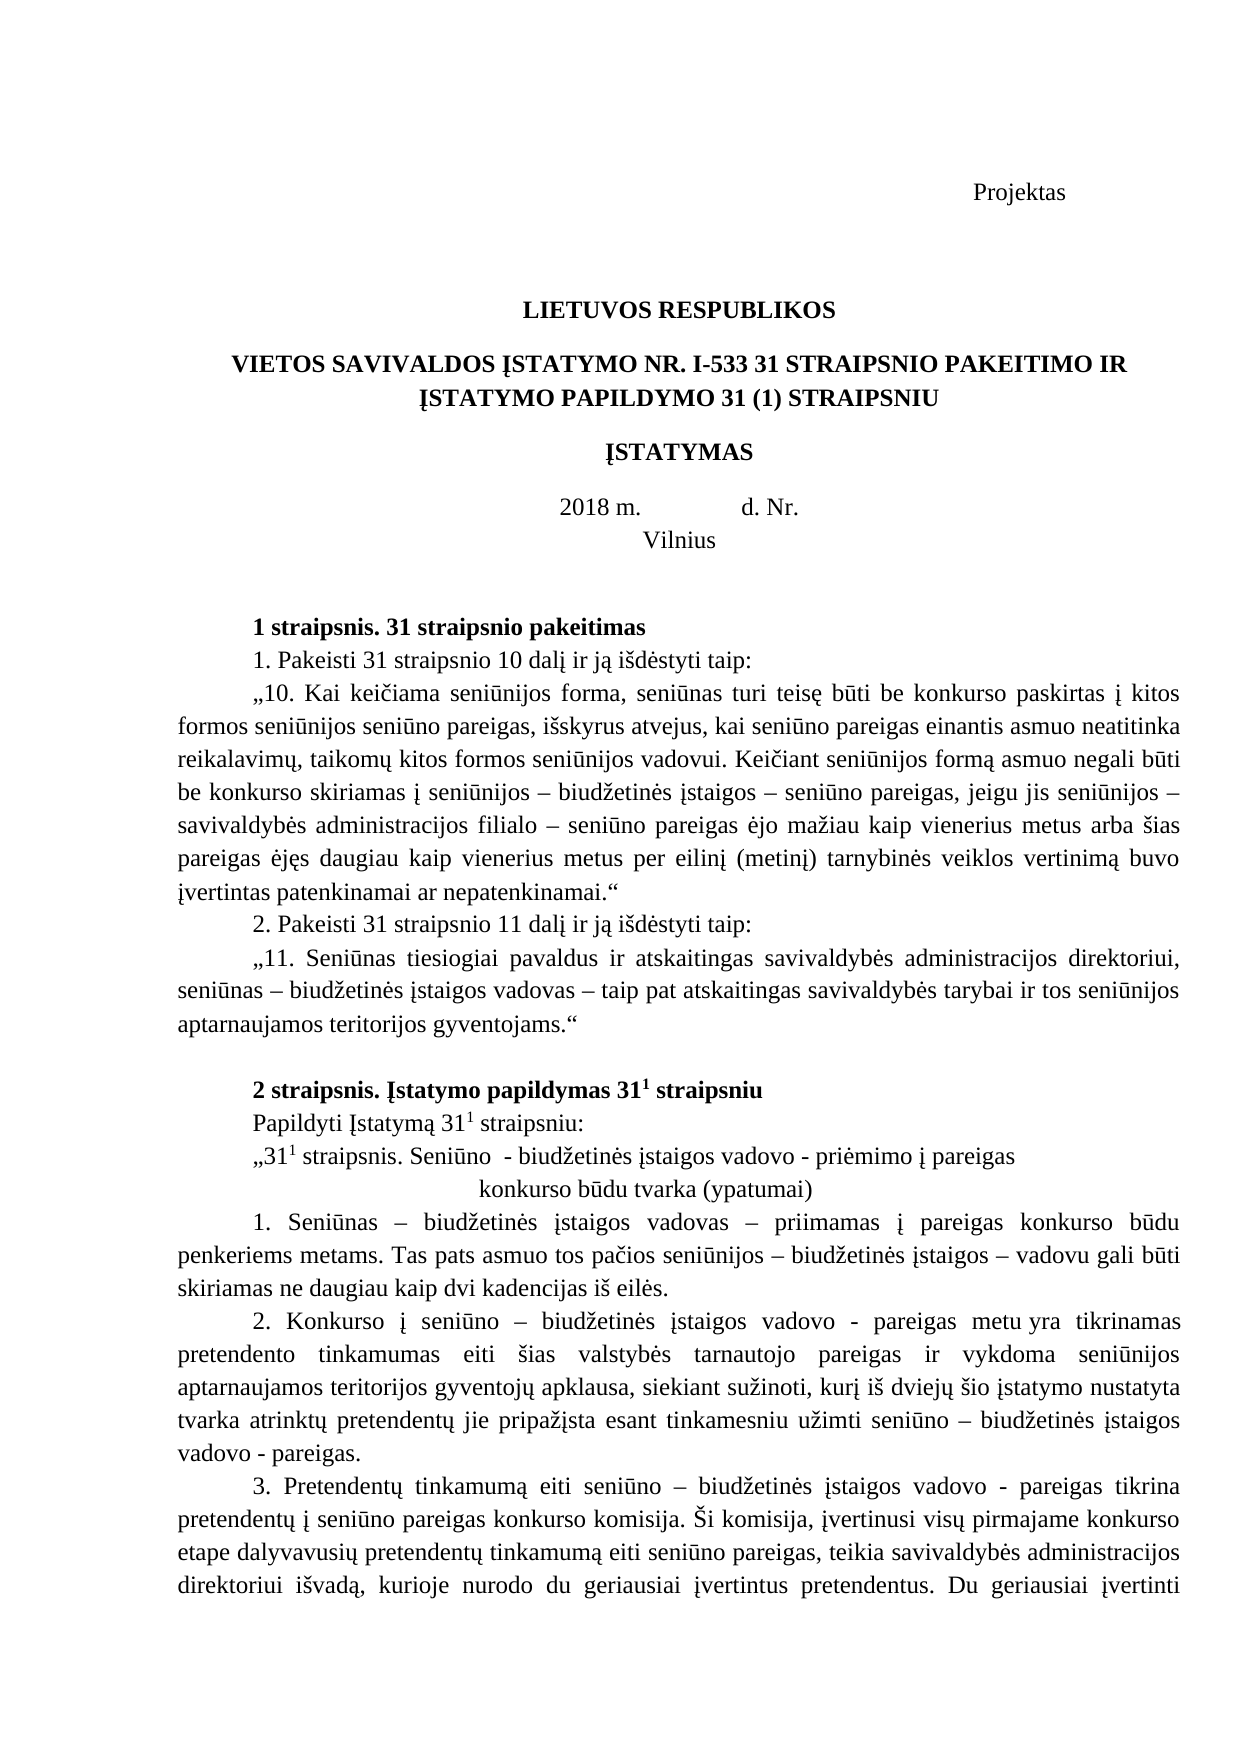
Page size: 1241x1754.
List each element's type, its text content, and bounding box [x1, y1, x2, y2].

text „10. Kai keičiama seniūnijos forma, seniūnas turi teisę būti be konkurso paskirtas į kitos formos seniūnijos seniūno pareigas, išskyrus atvejus, kai seniūno pareigas einantis asmuo neatitinka reikalavimų, taikomų kitos formos seniūnijos vadovui. Keičiant seniūnijos formą asmuo negali būti be konkurso skiriamas į seniūnijos – biudžetinės įstaigos – seniūno pareigas, jeigu jis seniūnijos – savivaldybės administracijos filialo – seniūno pareigas ėjo mažiau kaip vienerius metus arba šias pareigas ėjęs daugiau kaip vienerius metus per eilinį (metinį) tarnybinės veiklos vertinimą buvo įvertintas patenkinamai ar nepatenkinamai.“ [177, 678, 1181, 905]
text 2018 m. d. Nr. [177, 492, 1181, 521]
text 2. Konkurso į seniūno – biudžetinės įstaigos vadovo - pareigas metu yra tikrinamas pretendento tinkamumas eiti šias valstybės tarnautojo pareigas ir vykdoma seniūnijos aptarnaujamos teritorijos gyventojų apklausa, siekiant sužinoti, kurį iš dviejų šio įstatymo nustatyta tvarka atrinktų pretendentų jie pripažįsta esant tinkamesniu užimti seniūno – biudžetinės įstaigos vadovo - pareigas. [177, 1306, 1181, 1467]
text „11. Seniūnas tiesiogiai pavaldus ir atskaitingas savivaldybės administracijos direktoriui, seniūnas – biudžetinės įstaigos vadovas – taip pat atskaitingas savivaldybės tarybai ir tos seniūnijos aptarnaujamos teritorijos gyventojams.“ [177, 943, 1181, 1037]
text VIETOS SAVIVALDOS ĮSTATYMO NR. I-533 31 STRAIPSNIO PAKEITIMO IR ĮSTATYMO PAPILDYMO 31 (1) STRAIPSNIU [177, 349, 1181, 411]
text 1 straipsnis. 31 straipsnio pakeitimas [177, 612, 1181, 641]
text 1. Pakeisti 31 straipsnio 10 dalį ir ją išdėstyti taip: [177, 645, 1181, 674]
text Vilnius [177, 525, 1181, 553]
text ĮSTATYMAS [177, 437, 1181, 466]
text „311 straipsnis. Seniūno - biudžetinės įstaigos vadovo - priėmimo į pareigas konkurso būdu tvarka (ypatumai) [177, 1141, 1181, 1202]
text Papildyti Įstatymą 311 straipsniu: [177, 1108, 1181, 1136]
text 3. Pretendentų tinkamumą eiti seniūno – biudžetinės įstaigos vadovo - pareigas tikrina pretendentų į seniūno pareigas konkurso komisija. Ši komisija, įvertinusi visų pirmajame konkurso etape dalyvavusių pretendentų tinkamumą eiti seniūno pareigas, teikia savivaldybės administracijos direktoriui išvadą, kurioje nurodo du geriausiai įvertintus pretendentus. Du geriausiai įvertinti [177, 1471, 1181, 1599]
text Projektas [177, 177, 1181, 206]
text 2. Pakeisti 31 straipsnio 11 dalį ir ją išdėstyti taip: [177, 909, 1181, 938]
text 1. Seniūnas – biudžetinės įstaigos vadovas – priimamas į pareigas konkurso būdu penkeriems metams. Tas pats asmuo tos pačios seniūnijos – biudžetinės įstaigos – vadovu gali būti skiriamas ne daugiau kaip dvi kadencijas iš eilės. [177, 1207, 1181, 1302]
text 2 straipsnis. Įstatymo papildymas 311 straipsniu [177, 1075, 1181, 1103]
text LIETUVOS RESPUBLIKOS [177, 295, 1181, 324]
